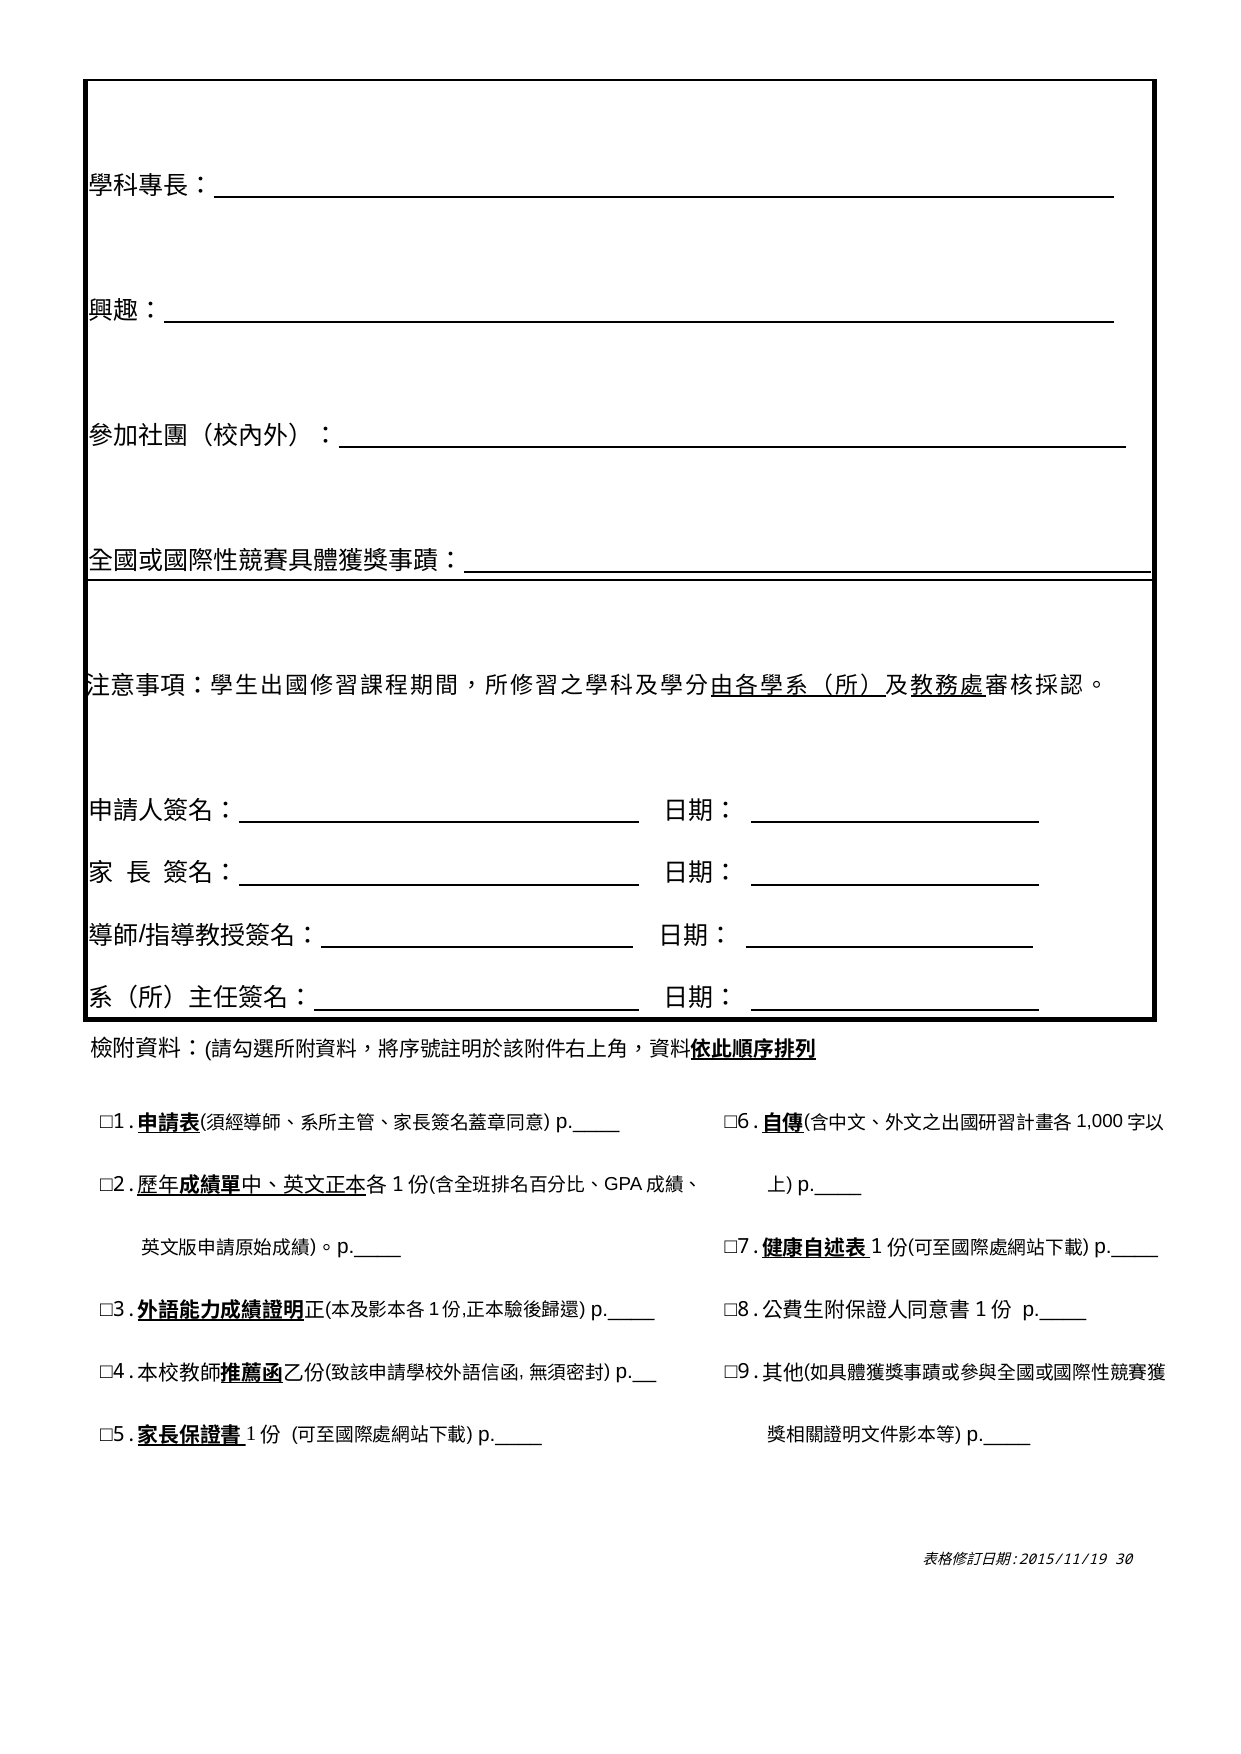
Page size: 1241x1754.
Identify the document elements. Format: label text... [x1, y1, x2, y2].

text 檢附資料：(請勾選所附資料，將序號註明於該附件右上角，資料依此順序排列 [90, 1030, 1152, 1063]
table_cell 學科專長： 興趣： 參加社團（校內外）： 全國或國際性競賽具體獲獎事蹟： [88, 81, 1152, 579]
table_header □6.自傳(含中文、外文之出國研習計畫各1,000字以上) p.____ □7.健康自述表1份(可至國際處網站下載) p.____ □8.公費生附保證人同意書1份 p.____ □9.其他(如具體獲獎事蹟或參與全國或國際性競賽獲獎相關證明文件影本等) p.____ 表格修訂日期:2015/11/19 30 [720, 1079, 1178, 1579]
table_header □1.申請表(須經導師、系所主管、家長簽名蓋章同意) p.____ □2.歷年成績單中、英文正本各1份(含全班排名百分比、GPA成績、英文版申請原始成績)。p.____ □3.外語能力成績證明正(本及影本各1份,正本驗後歸還) p.____ □4.本校教師推薦函乙份(致該申請學校外語信函, 無須密封) p.__ □5.家長保證書1份 (可至國際處網站下載) p.____ [96, 1079, 720, 1579]
table_cell 注意事項：學生出國修習課程期間，所修習之學科及學分由各學系（所）及教務處審核採認。 申請人簽名： 日期： 家 長 簽名： 日期： 導師/指導教授簽名： 日期： 系（所）主任簽名： 日期： [88, 581, 1152, 1017]
